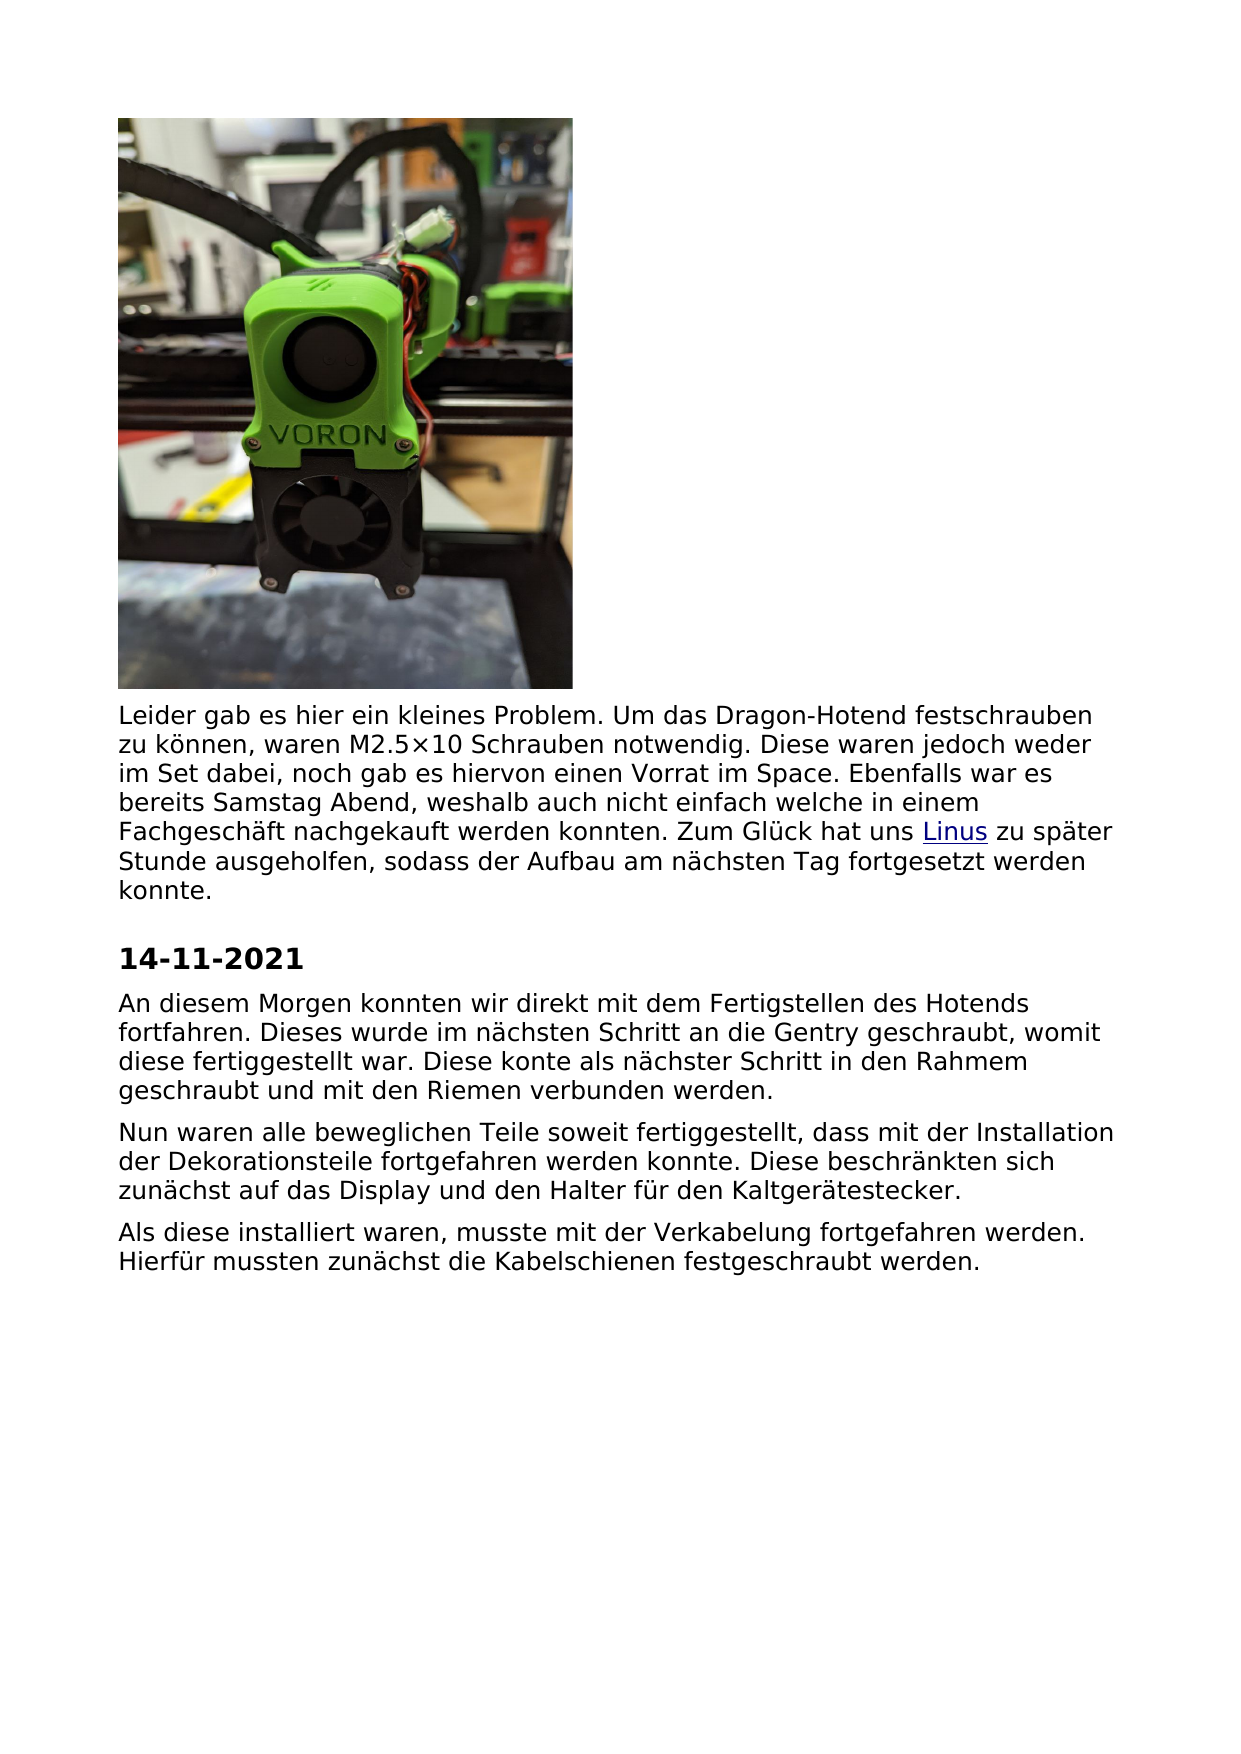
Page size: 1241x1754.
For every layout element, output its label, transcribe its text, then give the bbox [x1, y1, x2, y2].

text Nun waren alle beweglichen Teile soweit fertiggestellt, dass mit der Installation der Dekorationsteile fortgefahren werden konnte. Diese beschränkten sich zunächst auf das Display und den Halter für den Kaltgerätestecker. [118, 1118, 1122, 1206]
picture [118, 118, 573, 689]
text Leider gab es hier ein kleines Problem. Um das Dragon-Hotend festschrauben zu können, waren M2.5×10 Schrauben notwendig. Diese waren jedoch weder im Set dabei, noch gab es hiervon einen Vorrat im Space. Ebenfalls war es bereits Samstag Abend, weshalb auch nicht einfach welche in einem Fachgeschäft nachgekauft werden konnten. Zum Glück hat uns Linus zu später Stunde ausgeholfen, sodass der Aufbau am nächsten Tag fortgesetzt werden konnte. [118, 701, 1122, 905]
subtitle 14-11-2021 [118, 943, 1122, 977]
text An diesem Morgen konnten wir direkt mit dem Fertigstellen des Hotends fortfahren. Dieses wurde im nächsten Schritt an die Gentry geschraubt, womit diese fertiggestellt war. Diese konte als nächster Schritt in den Rahmem geschraubt und mit den Riemen verbunden werden. [118, 989, 1122, 1106]
text Als diese installiert waren, musste mit der Verkabelung fortgefahren werden. Hierfür mussten zunächst die Kabelschienen festgeschraubt werden. [118, 1218, 1122, 1277]
